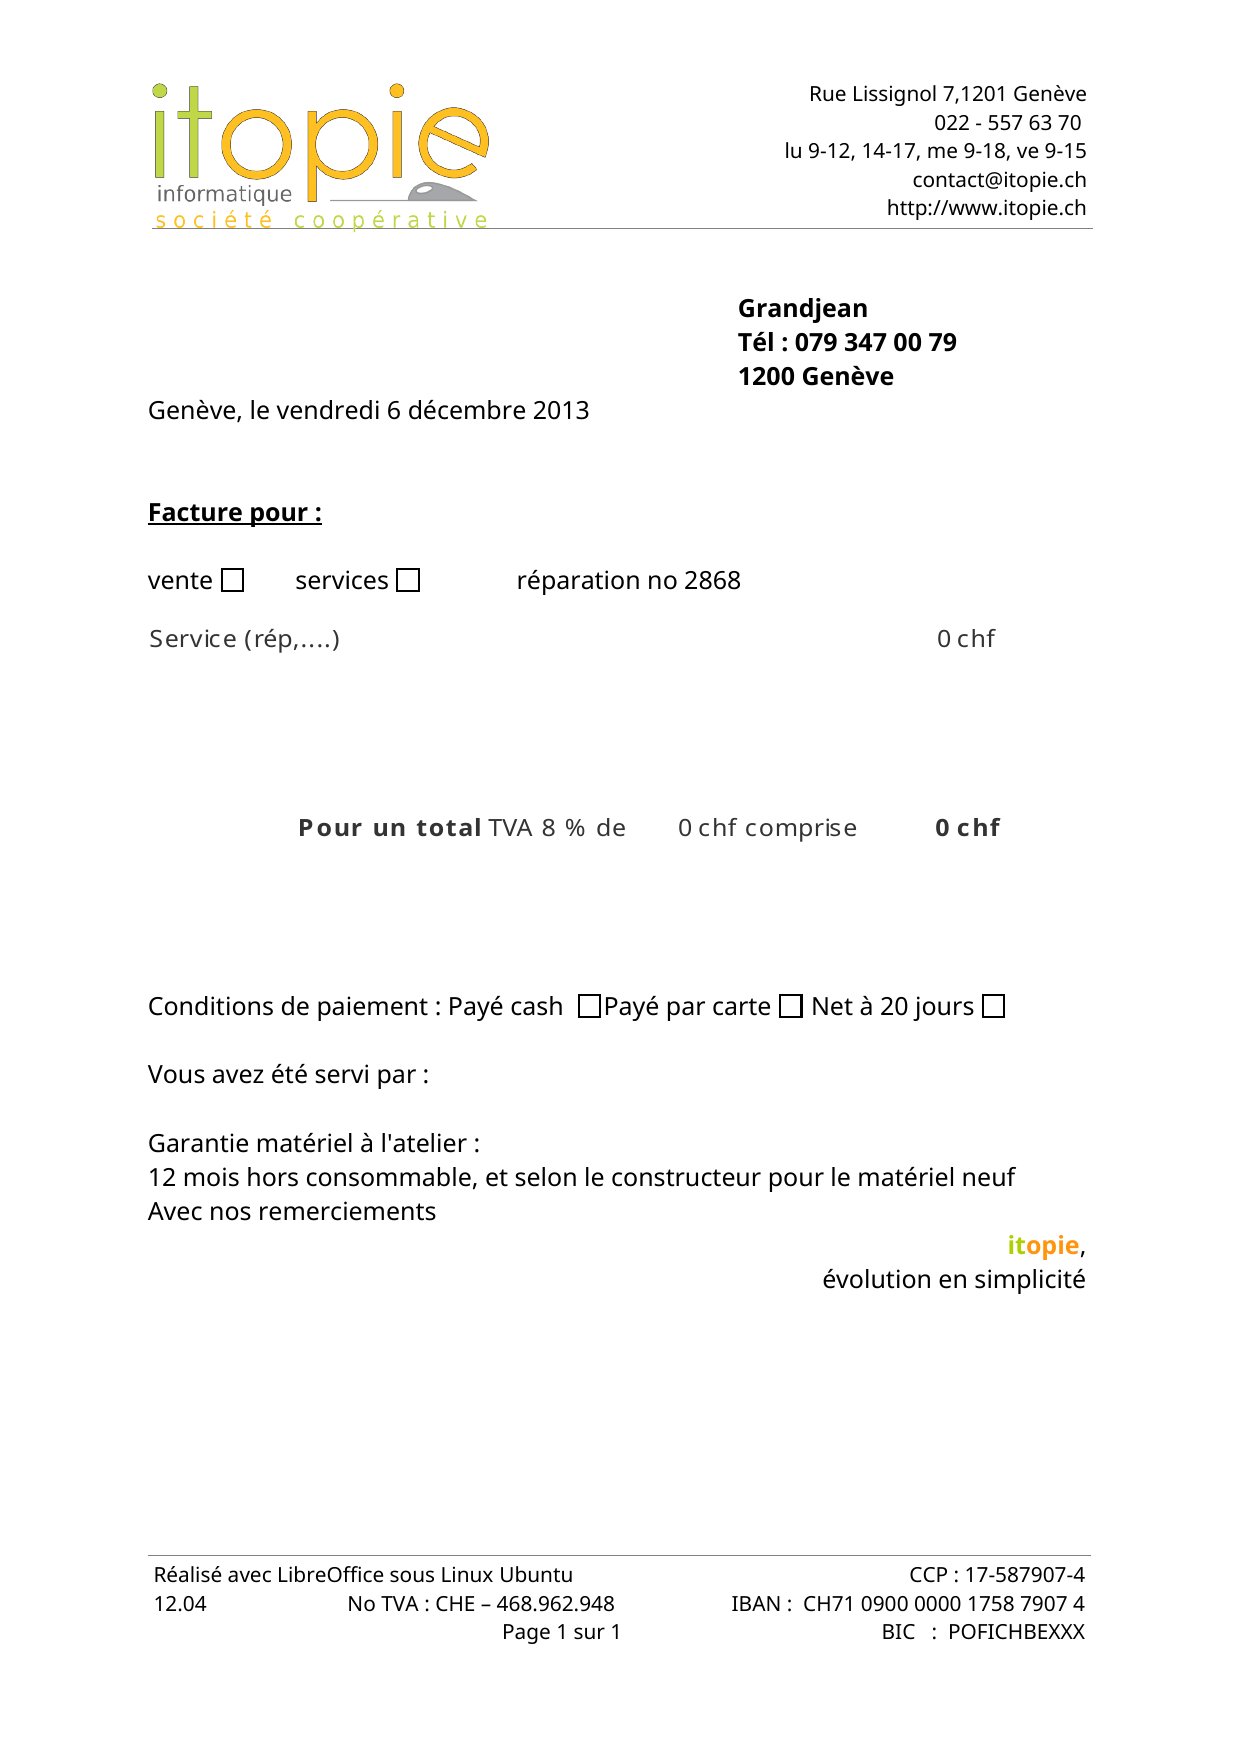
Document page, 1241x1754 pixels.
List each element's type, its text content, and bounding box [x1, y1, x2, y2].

text Conditions de paiement : Payé cash Payé par carte Net à 20 jours [148, 989, 1093, 1023]
text Avec nos remerciements [148, 1193, 1093, 1227]
text Grandjean [148, 290, 1093, 324]
text 1200 Genève [148, 358, 1093, 392]
text vente services réparation no 2868 [148, 563, 1093, 597]
text Genève, le vendredi 6 décembre 2013 [148, 392, 1093, 427]
text Garantie matériel à l'atelier : [148, 1125, 1093, 1159]
text évolution en simplicité [148, 1262, 1093, 1296]
picture [138, 72, 500, 244]
text 12 mois hors consommable, et selon le constructeur pour le matériel neuf [148, 1159, 1093, 1193]
text Vous avez été servi par : [148, 1057, 1093, 1091]
text Tél : 079 347 00 79 [148, 324, 1093, 358]
text itopie, [148, 1227, 1093, 1262]
text Facture pour : [148, 495, 1093, 529]
